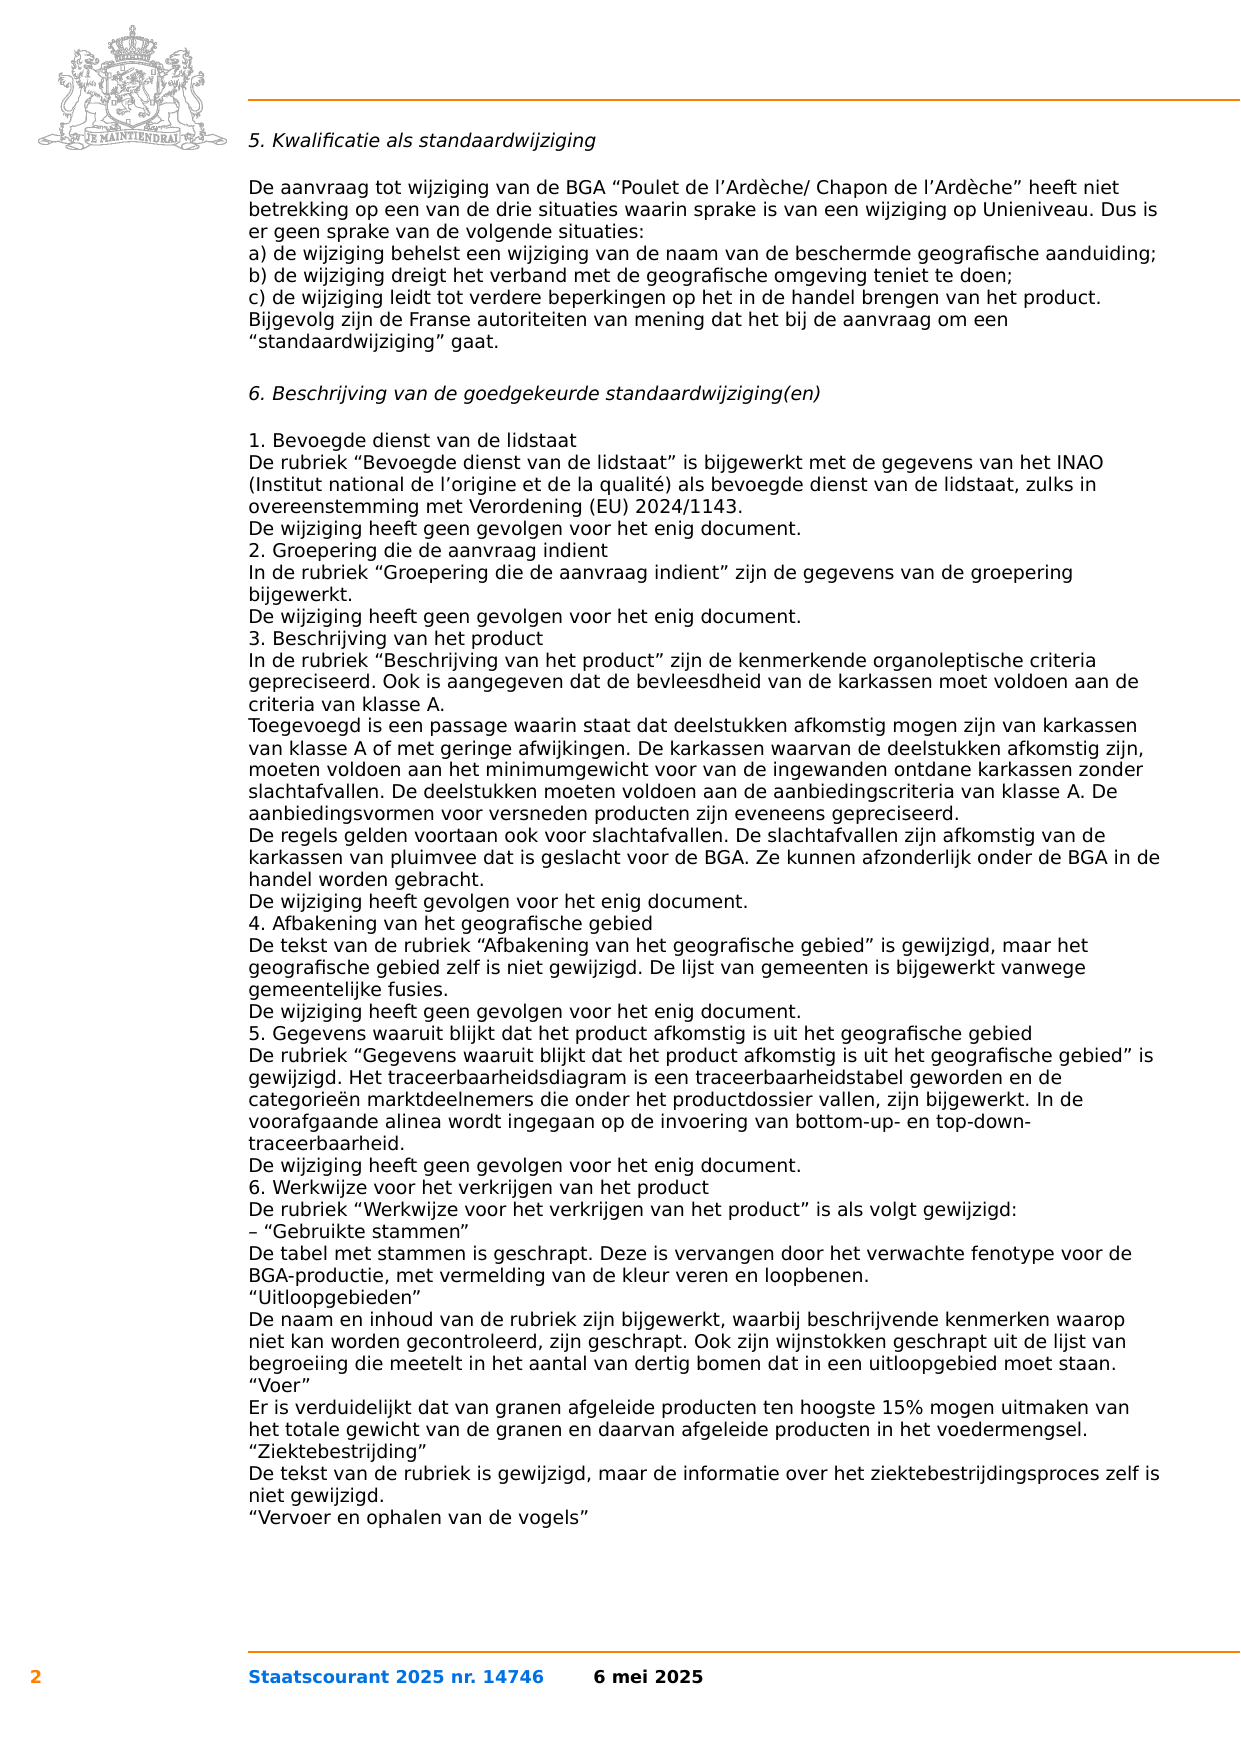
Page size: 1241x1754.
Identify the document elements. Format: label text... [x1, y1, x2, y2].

picture [38, 25, 227, 150]
text De wijziging heeft geen gevolgen voor het enig document. [248, 1155, 1163, 1177]
text “Voer” [248, 1375, 1163, 1397]
text 5. Gegevens waaruit blijkt dat het product afkomstig is uit het geografische gebied [248, 1023, 1163, 1045]
text Bijgevolg zijn de Franse autoriteiten van mening dat het bij de aanvraag om een “standaardwijziging” gaat. [248, 309, 1163, 353]
text De naam en inhoud van de rubriek zijn bijgewerkt, waarbij beschrijvende kenmerken waarop niet kan worden gecontroleerd, zijn geschrapt. Ook zijn wijnstokken geschrapt uit de lijst van begroeiing die meetelt in het aantal van dertig bomen dat in een uitloopgebied moet staan. [248, 1309, 1163, 1375]
subtitle 6. Beschrijving van de goedgekeurde standaardwijziging(en) [248, 383, 1163, 405]
text In de rubriek “Beschrijving van het product” zijn de kenmerkende organoleptische criteria gepreciseerd. Ook is aangegeven dat de bevleesdheid van de karkassen moet voldoen aan de criteria van klasse A. [248, 649, 1163, 715]
text 2. Groepering die de aanvraag indient [248, 539, 1163, 562]
text – “Gebruikte stammen” [248, 1221, 1163, 1243]
text De tekst van de rubriek is gewijzigd, maar de informatie over het ziektebestrijdingsproces zelf is niet gewijzigd. [248, 1463, 1163, 1507]
text De wijziging heeft gevolgen voor het enig document. [248, 891, 1163, 913]
text De wijziging heeft geen gevolgen voor het enig document. [248, 606, 1163, 627]
text 6. Werkwijze voor het verkrijgen van het product [248, 1177, 1163, 1199]
text Toegevoegd is een passage waarin staat dat deelstukken afkomstig mogen zijn van karkassen van klasse A of met geringe afwijkingen. De karkassen waarvan de deelstukken afkomstig zijn, moeten voldoen aan het minimumgewicht voor van de ingewanden ontdane karkassen zonder slachtafvallen. De deelstukken moeten voldoen aan de aanbiedingscriteria van klasse A. De aanbiedingsvormen voor versneden producten zijn eveneens gepreciseerd. [248, 715, 1163, 825]
text 3. Beschrijving van het product [248, 627, 1163, 649]
text De wijziging heeft geen gevolgen voor het enig document. [248, 1001, 1163, 1023]
subtitle 5. Kwalificatie als standaardwijziging [248, 130, 1163, 152]
text 4. Afbakening van het geografische gebied [248, 913, 1163, 935]
text In de rubriek “Groepering die de aanvraag indient” zijn de gegevens van de groepering bijgewerkt. [248, 562, 1163, 606]
text c) de wijziging leidt tot verdere beperkingen op het in de handel brengen van het product. [248, 287, 1163, 309]
text “Ziektebestrijding” [248, 1441, 1163, 1463]
text De aanvraag tot wijziging van de BGA “Poulet de l’Ardèche/ Chapon de l’Ardèche” heeft niet betrekking op een van de drie situaties waarin sprake is van een wijziging op Unieniveau. Dus is er geen sprake van de volgende situaties: [248, 177, 1163, 243]
text a) de wijziging behelst een wijziging van de naam van de beschermde geografische aanduiding; [248, 243, 1163, 265]
text De rubriek “Bevoegde dienst van de lidstaat” is bijgewerkt met de gegevens van het INAO (Institut national de l’origine et de la qualité) als bevoegde dienst van de lidstaat, zulks in overeenstemming met Verordening (EU) 2024/1143. [248, 452, 1163, 518]
text “Uitloopgebieden” [248, 1287, 1163, 1309]
text b) de wijziging dreigt het verband met de geografische omgeving teniet te doen; [248, 265, 1163, 287]
text De rubriek “Werkwijze voor het verkrijgen van het product” is als volgt gewijzigd: [248, 1199, 1163, 1221]
text De tekst van de rubriek “Afbakening van het geografische gebied” is gewijzigd, maar het geografische gebied zelf is niet gewijzigd. De lijst van gemeenten is bijgewerkt vanwege gemeentelijke fusies. [248, 935, 1163, 1001]
text De regels gelden voortaan ook voor slachtafvallen. De slachtafvallen zijn afkomstig van de karkassen van pluimvee dat is geslacht voor de BGA. Ze kunnen afzonderlijk onder de BGA in de handel worden gebracht. [248, 825, 1163, 891]
text De tabel met stammen is geschrapt. Deze is vervangen door het verwachte fenotype voor de BGA-productie, met vermelding van de kleur veren en loopbenen. [248, 1243, 1163, 1287]
text Er is verduidelijkt dat van granen afgeleide producten ten hoogste 15% mogen uitmaken van het totale gewicht van de granen en daarvan afgeleide producten in het voedermengsel. [248, 1397, 1163, 1441]
text De wijziging heeft geen gevolgen voor het enig document. [248, 518, 1163, 539]
text “Vervoer en ophalen van de vogels” [248, 1507, 1163, 1529]
text De rubriek “Gegevens waaruit blijkt dat het product afkomstig is uit het geografische gebied” is gewijzigd. Het traceerbaarheidsdiagram is een traceerbaarheidstabel geworden en de categorieën marktdeelnemers die onder het productdossier vallen, zijn bijgewerkt. In de voorafgaande alinea wordt ingegaan op de invoering van bottom-up- en top-down-traceerbaarheid. [248, 1045, 1163, 1155]
text 1. Bevoegde dienst van de lidstaat [248, 430, 1163, 452]
